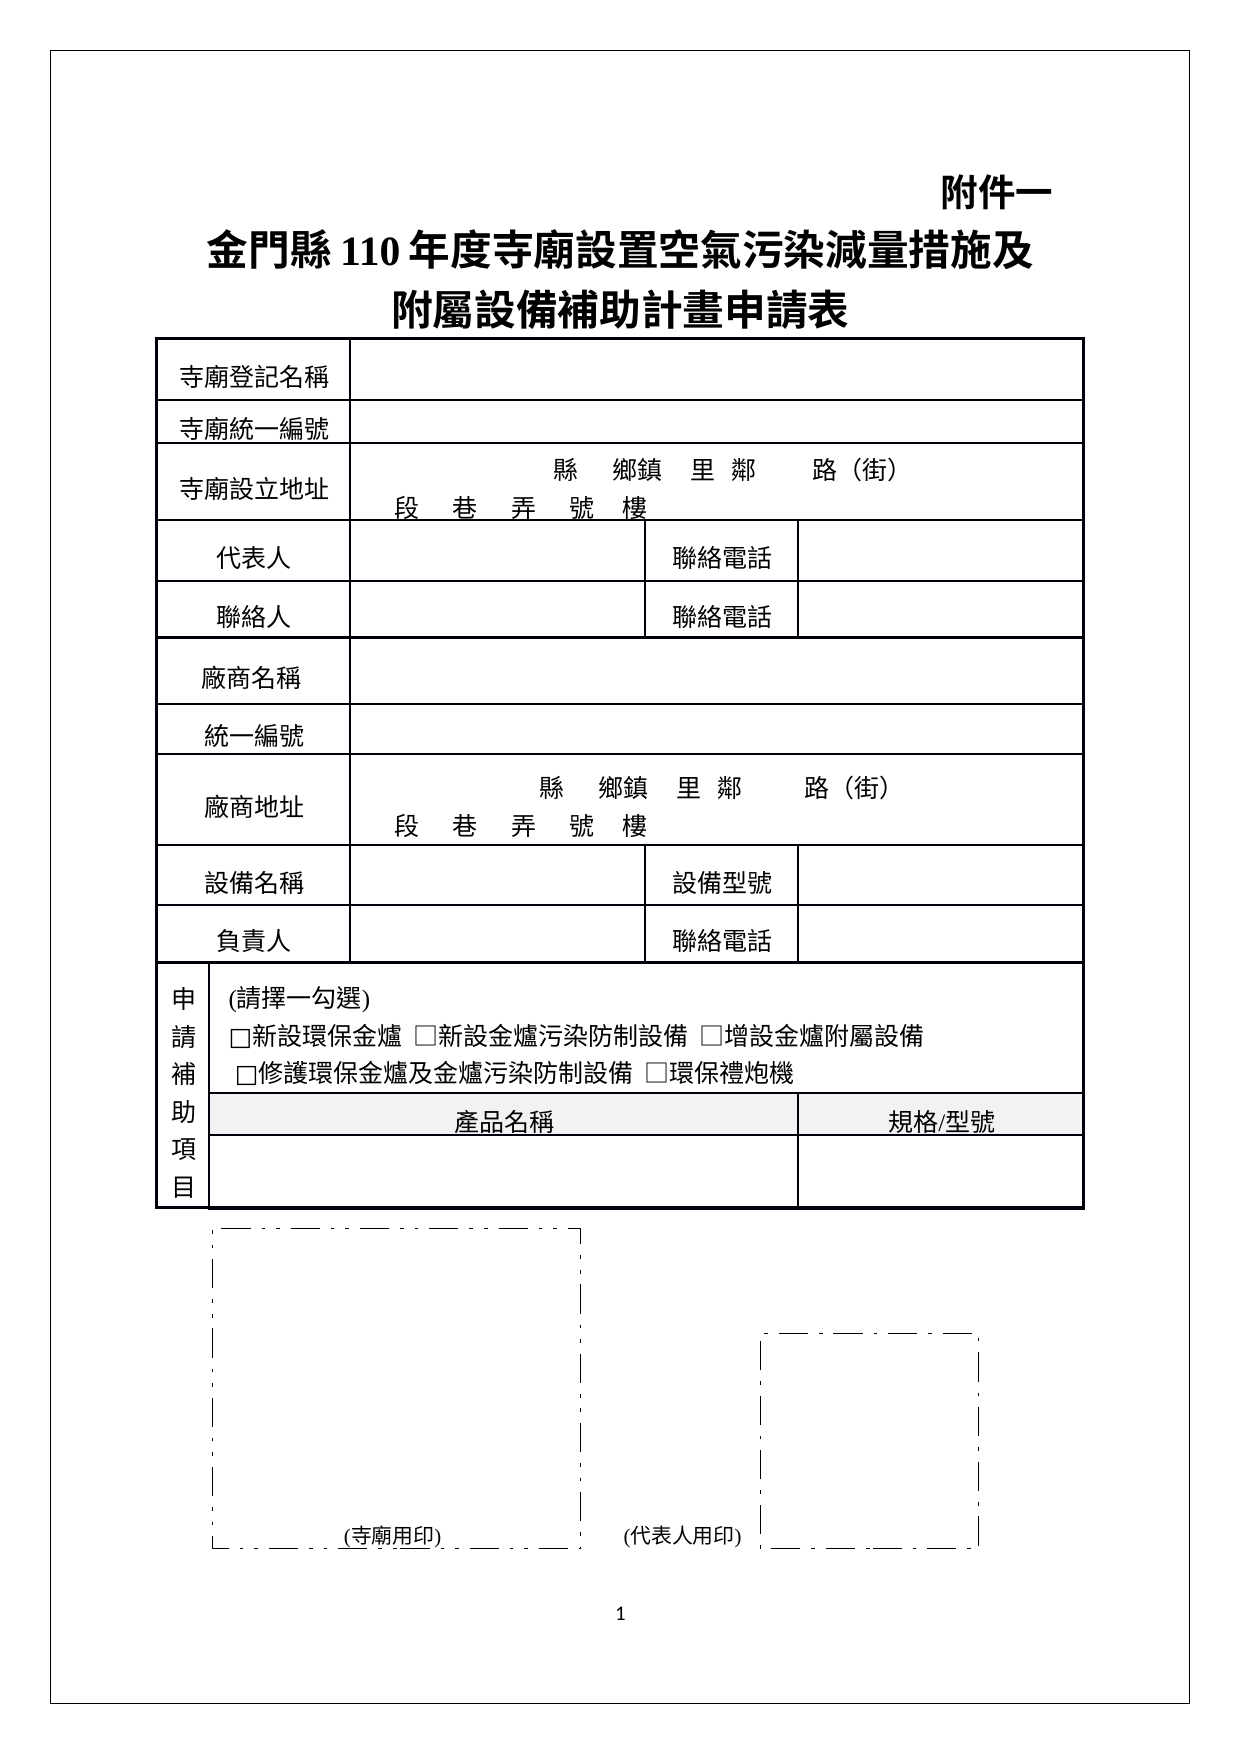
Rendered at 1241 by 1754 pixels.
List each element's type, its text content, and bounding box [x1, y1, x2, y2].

table_cell 聯絡電話 [646, 582, 797, 636]
table_cell [799, 846, 1082, 904]
table_cell 統一編號 [158, 705, 349, 753]
table_cell [351, 705, 1082, 753]
table_cell 設備名稱 [158, 846, 349, 904]
table_cell 聯絡人 [158, 582, 349, 636]
table_cell 廠商地址 [158, 755, 349, 844]
text 金門縣110年度寺廟設置空氣污染減量措施及附屬設備補助計畫申請表 [187, 217, 1053, 337]
table_cell [351, 846, 644, 904]
table_cell 申請補助項目 [158, 964, 208, 1206]
text (寺廟用印) (代表人用印) [187, 1510, 1053, 1547]
table_cell 產品名稱 [210, 1094, 797, 1134]
table_cell 縣 鄉鎮 里 鄰 路（街） 段 巷 弄 號 樓 [351, 755, 1082, 844]
table_cell [351, 582, 644, 636]
table_cell [799, 582, 1082, 636]
table_header 寺廟登記名稱 [158, 340, 349, 399]
table_cell 聯絡電話 [646, 521, 797, 580]
table_cell 負責人 [158, 906, 349, 961]
table_cell [799, 1136, 1082, 1206]
table_header [351, 340, 1082, 399]
table_cell [799, 906, 1082, 961]
table_cell [351, 401, 1082, 442]
table_cell (請擇一勾選) □新設環保金爐 □新設金爐污染防制設備 □增設金爐附屬設備 □修護環保金爐及金爐污染防制設備 □環保禮炮機 [210, 964, 1082, 1092]
table_cell 規格/型號 [799, 1094, 1082, 1134]
table_cell [210, 1136, 797, 1206]
table_cell 聯絡電話 [646, 906, 797, 961]
table_cell 縣 鄉鎮 里 鄰 路（街） 段 巷 弄 號 樓 [351, 444, 1082, 519]
table_cell 設備型號 [646, 846, 797, 904]
table_header [176, 1285, 566, 1435]
table_cell [351, 639, 1082, 702]
table_cell 代表人 [158, 521, 349, 580]
text 附件一 [187, 162, 1053, 217]
table_cell 寺廟統一編號 [158, 401, 349, 442]
table_cell 寺廟設立地址 [158, 444, 349, 519]
table_cell [351, 906, 644, 961]
table_cell [351, 521, 644, 580]
table_cell [799, 521, 1082, 580]
table_cell 廠商名稱 [158, 639, 349, 702]
